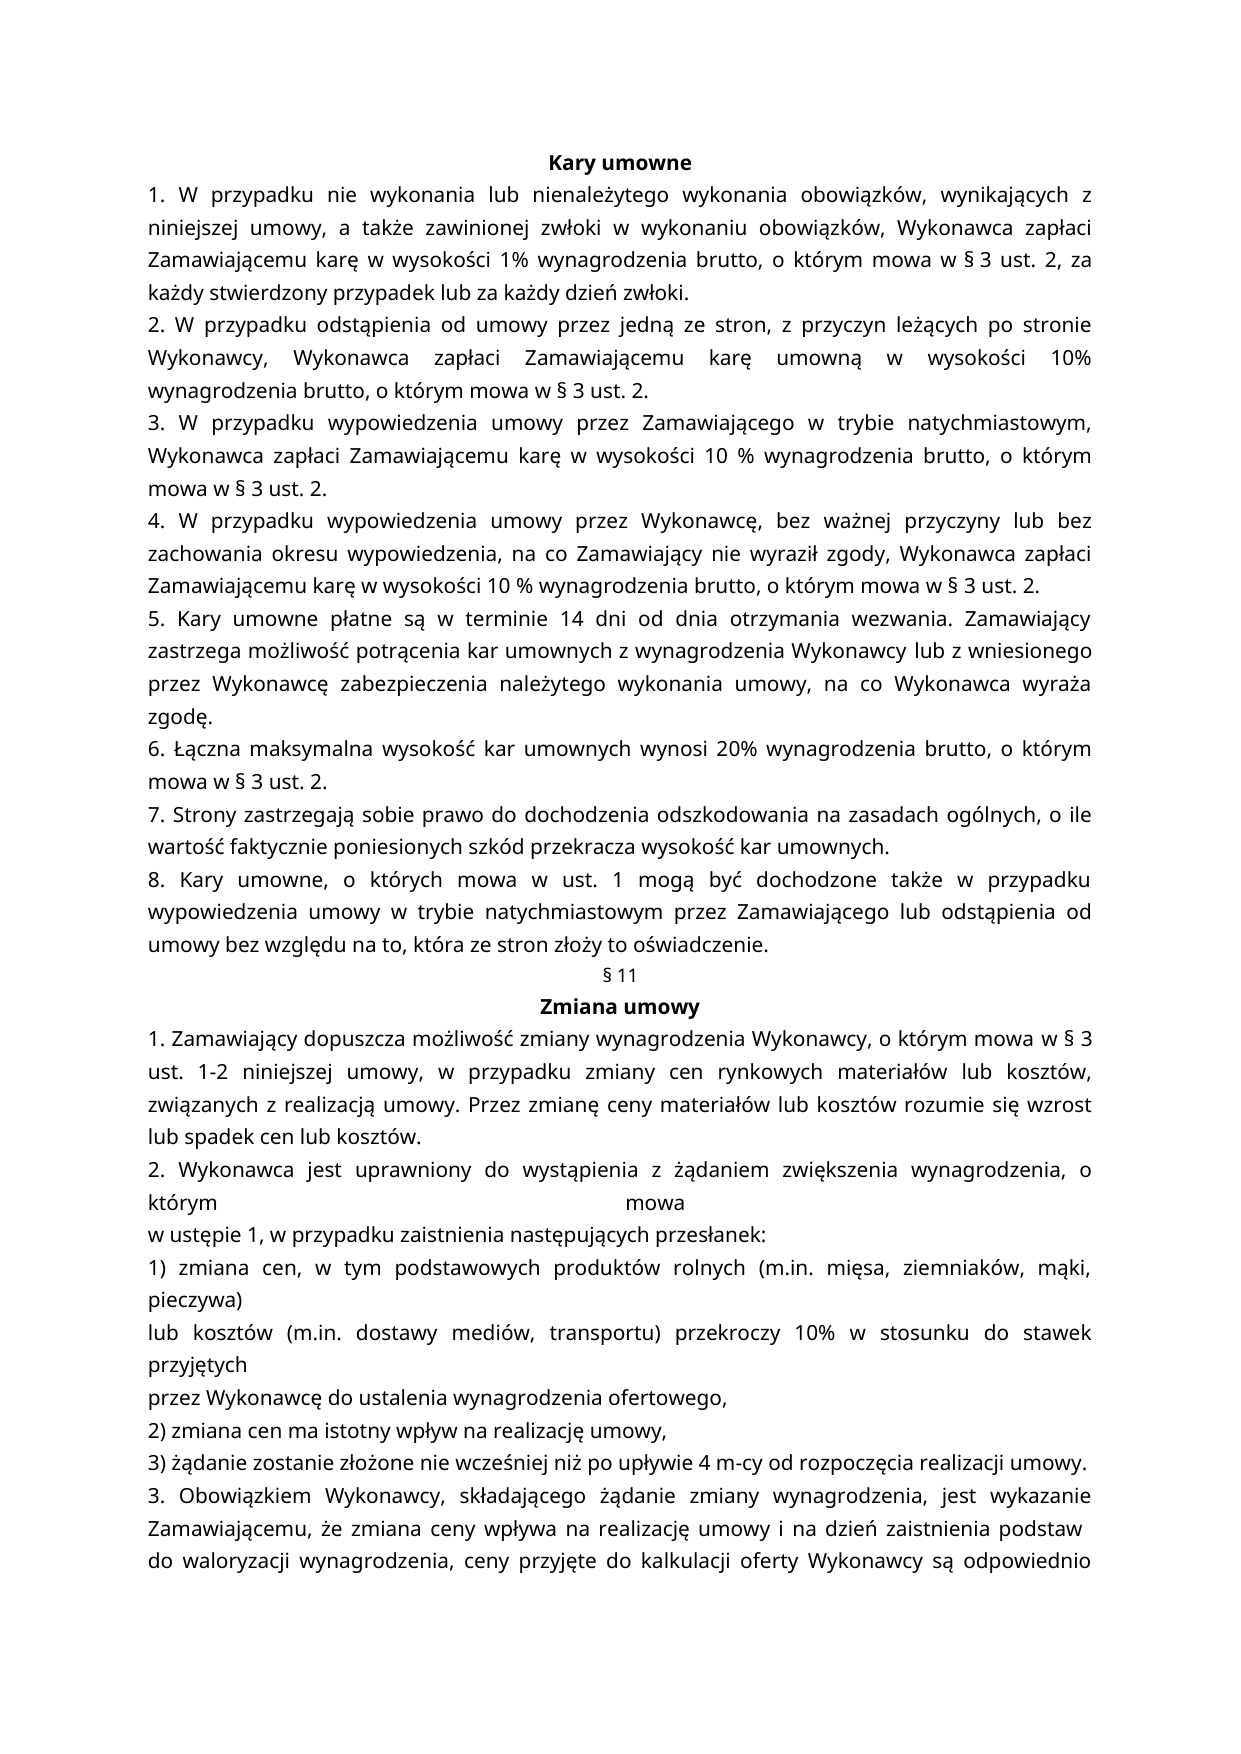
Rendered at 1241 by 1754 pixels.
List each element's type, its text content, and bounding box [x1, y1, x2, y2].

text Zmiana umowy [148, 992, 1093, 1020]
text 2. Wykonawca jest uprawniony do wystąpienia z żądaniem zwiększenia wynagrodzenia, o którym mowa w ustępie 1, w przypadku zaistnienia następujących przesłanek: [148, 1155, 1093, 1249]
text 1) zmiana cen, w tym podstawowych produktów rolnych (m.in. mięsa, ziemniaków, mąki, pieczywa) lub kosztów (m.in. dostawy mediów, transportu) przekroczy 10% w stosunku do stawek przyjętych przez Wykonawcę do ustalenia wynagrodzenia ofertowego, [148, 1253, 1093, 1412]
text 8. Kary umowne, o których mowa w ust. 1 mogą być dochodzone także w przypadku wypowiedzenia umowy w trybie natychmiastowym przez Zamawiającego lub odstąpienia od umowy bez względu na to, która ze stron złoży to oświadczenie. [148, 865, 1093, 958]
text Kary umowne [148, 148, 1093, 176]
text 2) zmiana cen ma istotny wpływ na realizację umowy, [148, 1416, 1093, 1444]
text 3. W przypadku wypowiedzenia umowy przez Zamawiającego w trybie natychmiastowym, Wykonawca zapłaci Zamawiającemu karę w wysokości 10 % wynagrodzenia brutto, o którym mowa w § 3 ust. 2. [148, 408, 1093, 502]
text 1. W przypadku nie wykonania lub nienależytego wykonania obowiązków, wynikających z niniejszej umowy, a także zawinionej zwłoki w wykonaniu obowiązków, Wykonawca zapłaci Zamawiającemu karę w wysokości 1% wynagrodzenia brutto, o którym mowa w § 3 ust. 2, za każdy stwierdzony przypadek lub za każdy dzień zwłoki. [148, 180, 1093, 306]
text 3) żądanie zostanie złożone nie wcześniej niż po upływie 4 m-cy od rozpoczęcia realizacji umowy. [148, 1448, 1093, 1477]
text 1. Zamawiający dopuszcza możliwość zmiany wynagrodzenia Wykonawcy, o którym mowa w § 3 ust. 1-2 niniejszej umowy, w przypadku zmiany cen rynkowych materiałów lub kosztów, związanych z realizacją umowy. Przez zmianę ceny materiałów lub kosztów rozumie się wzrost lub spadek cen lub kosztów. [148, 1024, 1093, 1151]
text 5. Kary umowne płatne są w terminie 14 dni od dnia otrzymania wezwania. Zamawiający zastrzega możliwość potrącenia kar umownych z wynagrodzenia Wykonawcy lub z wniesionego przez Wykonawcę zabezpieczenia należytego wykonania umowy, na co Wykonawca wyraża zgodę. [148, 604, 1093, 730]
text 4. W przypadku wypowiedzenia umowy przez Wykonawcę, bez ważnej przyczyny lub bez zachowania okresu wypowiedzenia, na co Zamawiający nie wyraził zgody, Wykonawca zapłaci Zamawiającemu karę w wysokości 10 % wynagrodzenia brutto, o którym mowa w § 3 ust. 2. [148, 506, 1093, 600]
text 3. Obowiązkiem Wykonawcy, składającego żądanie zmiany wynagrodzenia, jest wykazanie Zamawiającemu, że zmiana ceny wpływa na realizację umowy i na dzień zaistnienia podstaw do waloryzacji wynagrodzenia, ceny przyjęte do kalkulacji oferty Wykonawcy są odpowiednio [148, 1481, 1093, 1575]
text § 11 [148, 963, 1093, 988]
text 7. Strony zastrzegają sobie prawo do dochodzenia odszkodowania na zasadach ogólnych, o ile wartość faktycznie poniesionych szkód przekracza wysokość kar umownych. [148, 800, 1093, 861]
text 2. W przypadku odstąpienia od umowy przez jedną ze stron, z przyczyn leżących po stronie Wykonawcy, Wykonawca zapłaci Zamawiającemu karę umowną w wysokości 10% wynagrodzenia brutto, o którym mowa w § 3 ust. 2. [148, 311, 1093, 404]
text 6. Łączna maksymalna wysokość kar umownych wynosi 20% wynagrodzenia brutto, o którym mowa w § 3 ust. 2. [148, 734, 1093, 796]
